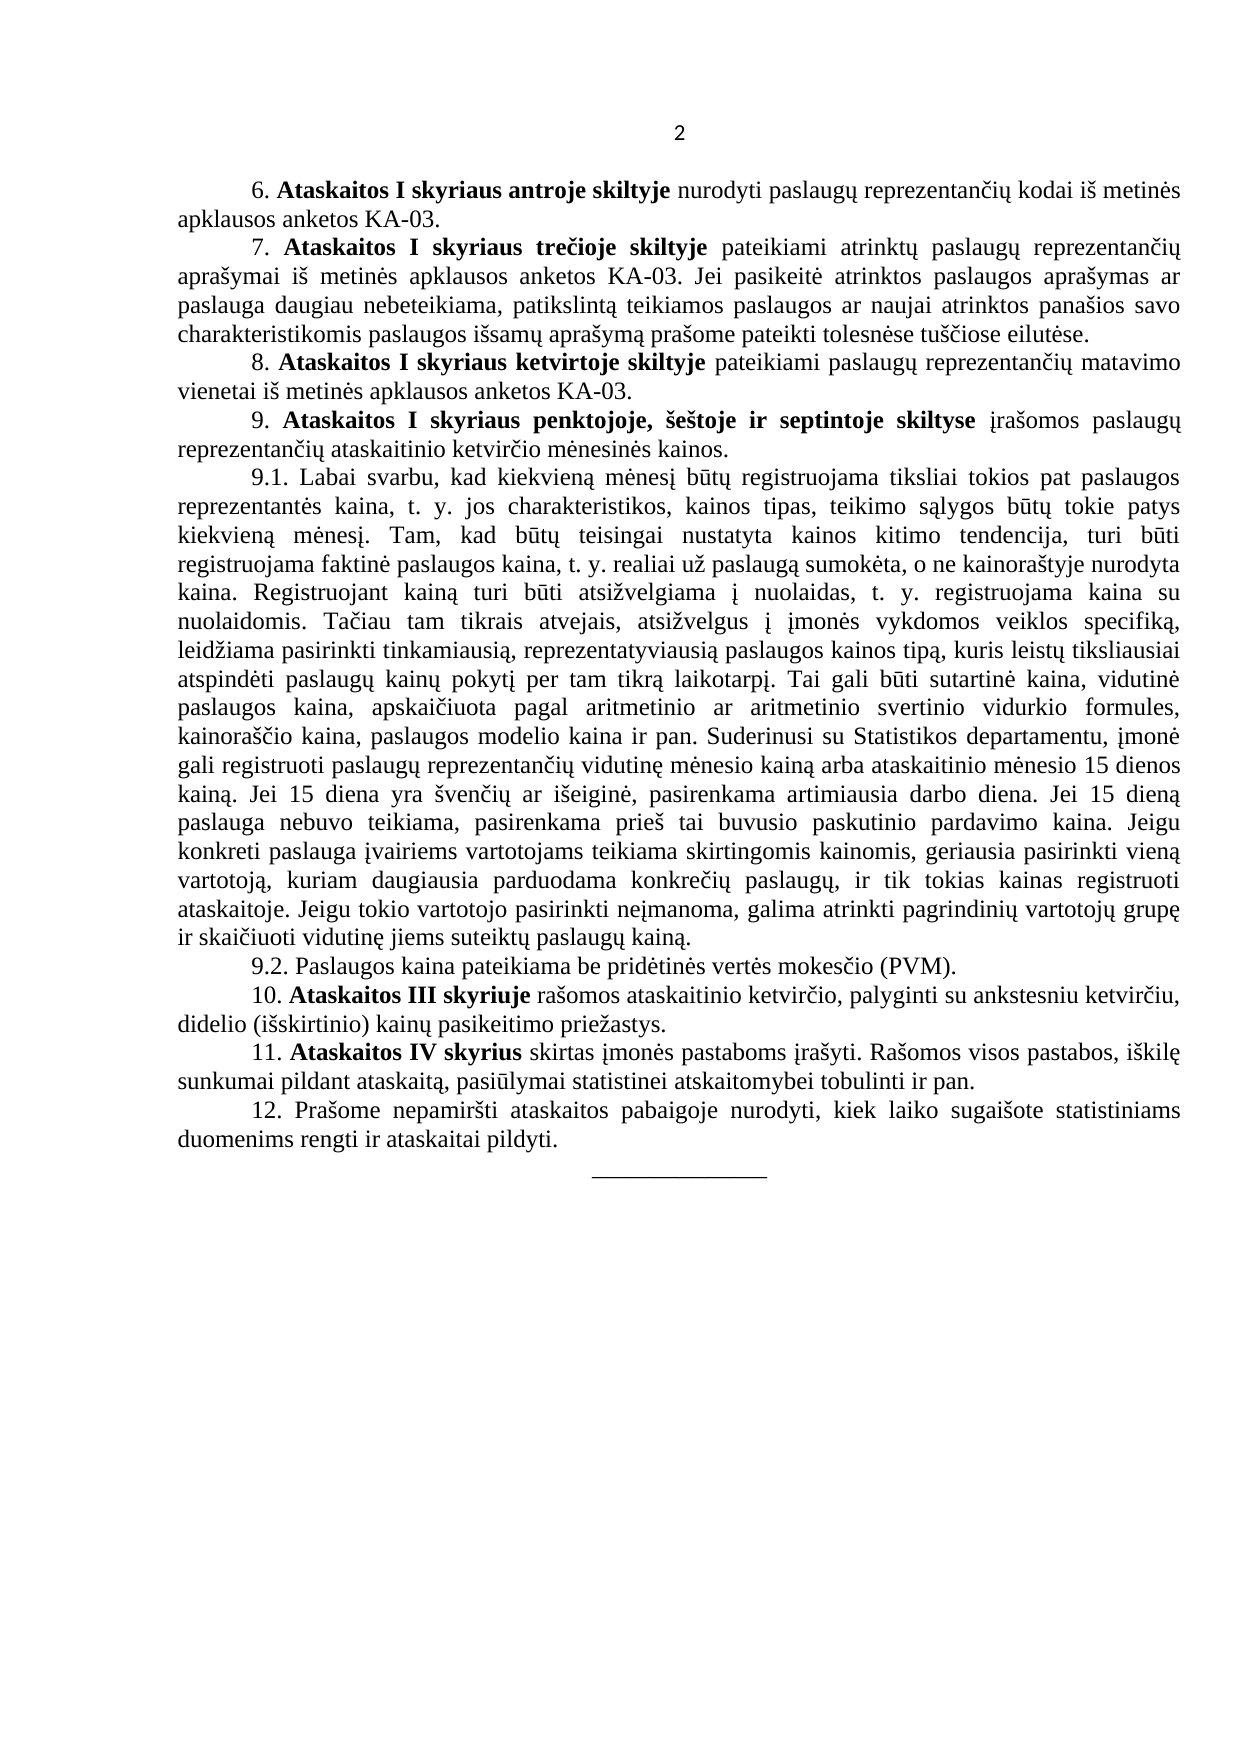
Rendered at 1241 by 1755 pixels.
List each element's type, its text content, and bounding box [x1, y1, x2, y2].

text 6. Ataskaitos I skyriaus antroje skiltyje nurodyti paslaugų reprezentančių kodai iš metinės apklausos anketos KA-03. [177, 175, 1181, 232]
text 8. Ataskaitos I skyriaus ketvirtoje skiltyje pateikiami paslaugų reprezentančių matavimo vienetai iš metinės apklausos anketos KA-03. [177, 347, 1181, 405]
text 11. Ataskaitos IV skyrius skirtas įmonės pastaboms įrašyti. Rašomos visos pastabos, iškilę sunkumai pildant ataskaitą, pasiūlymai statistinei atskaitomybei tobulinti ir pan. [177, 1037, 1181, 1095]
text 12. Prašome nepamiršti ataskaitos pabaigoje nurodyti, kiek laiko sugaišote statistiniams duomenims rengti ir ataskaitai pildyti. [177, 1095, 1181, 1152]
text 9. Ataskaitos I skyriaus penktojoje, šeštoje ir septintoje skiltyse įrašomos paslaugų reprezentančių ataskaitinio ketvirčio mėnesinės kainos. [177, 405, 1181, 462]
text ______________ [177, 1152, 1181, 1181]
text 7. Ataskaitos I skyriaus trečioje skiltyje pateikiami atrinktų paslaugų reprezentančių aprašymai iš metinės apklausos anketos KA-03. Jei pasikeitė atrinktos paslaugos aprašymas ar paslauga daugiau nebeteikiama, patikslintą teikiamos paslaugos ar naujai atrinktos panašios savo charakteristikomis paslaugos išsamų aprašymą prašome pateikti tolesnėse tuščiose eilutėse. [177, 232, 1181, 347]
text 9.1. Labai svarbu, kad kiekvieną mėnesį būtų registruojama tiksliai tokios pat paslaugos reprezentantės kaina, t. y. jos charakteristikos, kainos tipas, teikimo sąlygos būtų tokie patys kiekvieną mėnesį. Tam, kad būtų teisingai nustatyta kainos kitimo tendencija, turi būti registruojama faktinė paslaugos kaina, t. y. realiai už paslaugą sumokėta, o ne kainoraštyje nurodyta kaina. Registruojant kainą turi būti atsižvelgiama į nuolaidas, t. y. registruojama kaina su nuolaidomis. Tačiau tam tikrais atvejais, atsižvelgus į įmonės vykdomos veiklos specifiką, leidžiama pasirinkti tinkamiausią, reprezentatyviausią paslaugos kainos tipą, kuris leistų tiksliausiai atspindėti paslaugų kainų pokytį per tam tikrą laikotarpį. Tai gali būti sutartinė kaina, vidutinė paslaugos kaina, apskaičiuota pagal aritmetinio ar aritmetinio svertinio vidurkio formules, kainoraščio kaina, paslaugos modelio kaina ir pan. Suderinusi su Statistikos departamentu, įmonė gali registruoti paslaugų reprezentančių vidutinę mėnesio kainą arba ataskaitinio mėnesio 15 dienos kainą. Jei 15 diena yra švenčių ar išeiginė, pasirenkama artimiausia darbo diena. Jei 15 dieną paslauga nebuvo teikiama, pasirenkama prieš tai buvusio paskutinio pardavimo kaina. Jeigu konkreti paslauga įvairiems vartotojams teikiama skirtingomis kainomis, geriausia pasirinkti vieną vartotoją, kuriam daugiausia parduodama konkrečių paslaugų, ir tik tokias kainas registruoti ataskaitoje. Jeigu tokio vartotojo pasirinkti neįmanoma, galima atrinkti pagrindinių vartotojų grupę ir skaičiuoti vidutinę jiems suteiktų paslaugų kainą. [177, 462, 1181, 951]
text 10. Ataskaitos III skyriuje rašomos ataskaitinio ketvirčio, palyginti su ankstesniu ketvirčiu, didelio (išskirtinio) kainų pasikeitimo priežastys. [177, 980, 1181, 1037]
text 9.2. Paslaugos kaina pateikiama be pridėtinės vertės mokesčio (PVM). [177, 951, 1181, 980]
